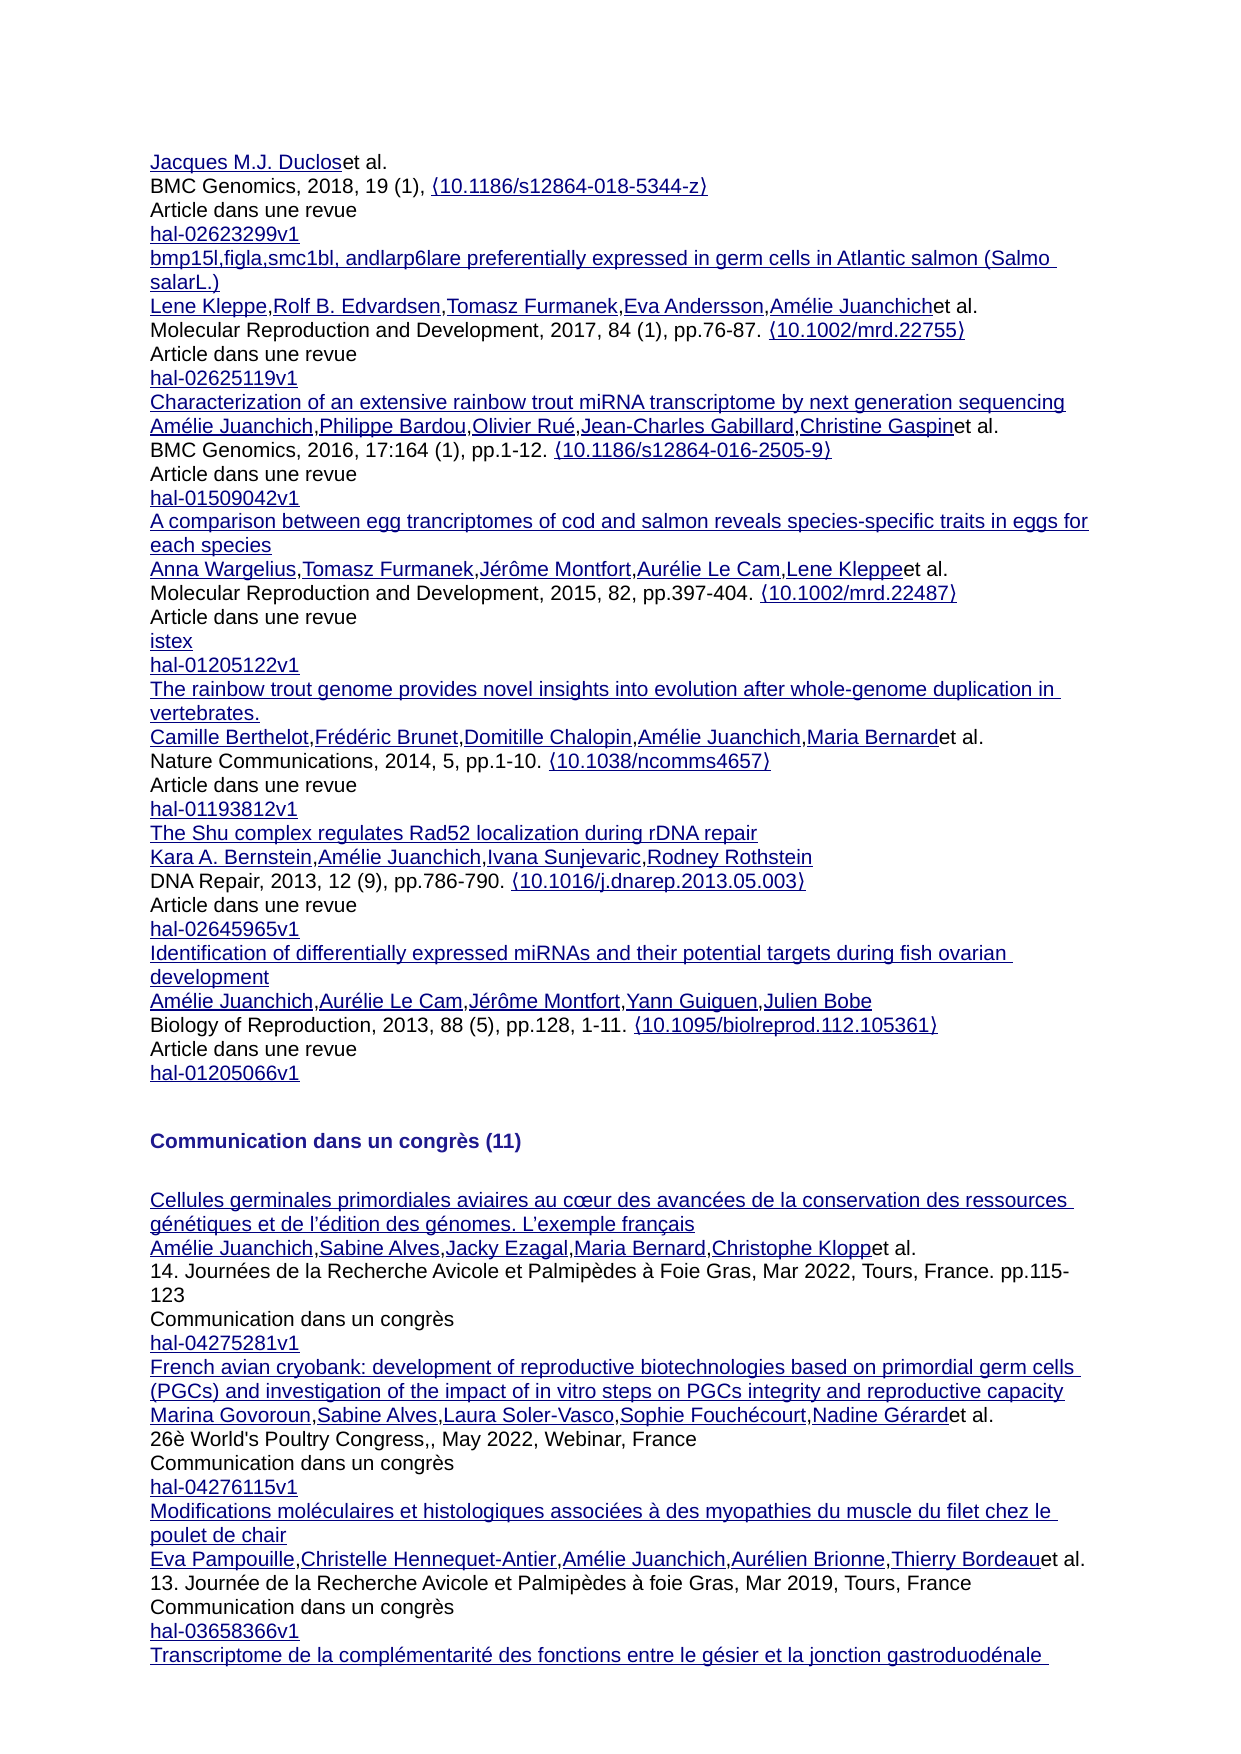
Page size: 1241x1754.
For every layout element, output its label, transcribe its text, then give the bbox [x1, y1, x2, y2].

table_cell Jacques M.J. Ducloset al. BMC Genomics, 2018, 19 (1), ⟨10.1186/s12864-018-5344-z⟩ Article dans une revue hal-02623299v1 [150, 150, 1090, 246]
table_cell Transcriptome de la complémentarité des fonctions entre le gésier et la jonction gastroduodénale [150, 1643, 1090, 1667]
table_cell Characterization of an extensive rainbow trout miRNA transcriptome by next generation sequencing Amélie Juanchich,Philippe Bardou,Olivier Rué,Jean-Charles Gabillard,Christine Gaspinet al. BMC Genomics, 2016, 17:164 (1), pp.1-12. ⟨10.1186/s12864-016-2505-9⟩ Article dans une revue hal-01509042v1 [150, 390, 1090, 509]
table_cell The Shu complex regulates Rad52 localization during rDNA repair Kara A. Bernstein,Amélie Juanchich,Ivana Sunjevaric,Rodney Rothstein DNA Repair, 2013, 12 (9), pp.786-790. ⟨10.1016/j.dnarep.2013.05.003⟩ Article dans une revue hal-02645965v1 [150, 821, 1090, 941]
table_cell French avian cryobank: development of reproductive biotechnologies based on primordial germ cells (PGCs) and investigation of the impact of in vitro steps on PGCs integrity and reproductive capacity Marina Govoroun,Sabine Alves,Laura Soler-Vasco,Sophie Fouchécourt,Nadine Gérardet al. 26è World's Poultry Congress,, May 2022, Webinar, France Communication dans un congrès hal-04276115v1 [150, 1355, 1090, 1499]
table_cell bmp15l,figla,smc1bl, andlarp6lare preferentially expressed in germ cells in Atlantic salmon (Salmo salarL.) Lene Kleppe,Rolf B. Edvardsen,Tomasz Furmanek,Eva Andersson,Amélie Juanchichet al. Molecular Reproduction and Development, 2017, 84 (1), pp.76-87. ⟨10.1002/mrd.22755⟩ Article dans une revue hal-02625119v1 [150, 246, 1090, 389]
table_header Cellules germinales primordiales aviaires au cœur des avancées de la conservation des ressources génétiques et de l’édition des génomes. L’exemple français Amélie Juanchich,Sabine Alves,Jacky Ezagal,Maria Bernard,Christophe Kloppet al. 14. Journées de la Recherche Avicole et Palmipèdes à Foie Gras, Mar 2022, Tours, France. pp.115-123 Communication dans un congrès hal-04275281v1 [150, 1188, 1090, 1355]
table_cell Identification of differentially expressed miRNAs and their potential targets during fish ovarian development Amélie Juanchich,Aurélie Le Cam,Jérôme Montfort,Yann Guiguen,Julien Bobe Biology of Reproduction, 2013, 88 (5), pp.128, 1-11. ⟨10.1095/biolreprod.112.105361⟩ Article dans une revue hal-01205066v1 [150, 941, 1090, 1084]
subtitle Communication dans un congrès (11) [150, 1129, 1090, 1153]
table_cell Modifications moléculaires et histologiques associées à des myopathies du muscle du filet chez le poulet de chair Eva Pampouille,Christelle Hennequet-Antier,Amélie Juanchich,Aurélien Brionne,Thierry Bordeauet al. 13. Journée de la Recherche Avicole et Palmipèdes à foie Gras, Mar 2019, Tours, France Communication dans un congrès hal-03658366v1 [150, 1499, 1090, 1643]
table_cell The rainbow trout genome provides novel insights into evolution after whole-genome duplication in vertebrates. Camille Berthelot,Frédéric Brunet,Domitille Chalopin,Amélie Juanchich,Maria Bernardet al. Nature Communications, 2014, 5, pp.1-10. ⟨10.1038/ncomms4657⟩ Article dans une revue hal-01193812v1 [150, 677, 1090, 821]
table_cell A comparison between egg trancriptomes of cod and salmon reveals species-specific traits in eggs for each species Anna Wargelius,Tomasz Furmanek,Jérôme Montfort,Aurélie Le Cam,Lene Kleppeet al. Molecular Reproduction and Development, 2015, 82, pp.397-404. ⟨10.1002/mrd.22487⟩ Article dans une revue istex hal-01205122v1 [150, 509, 1090, 677]
